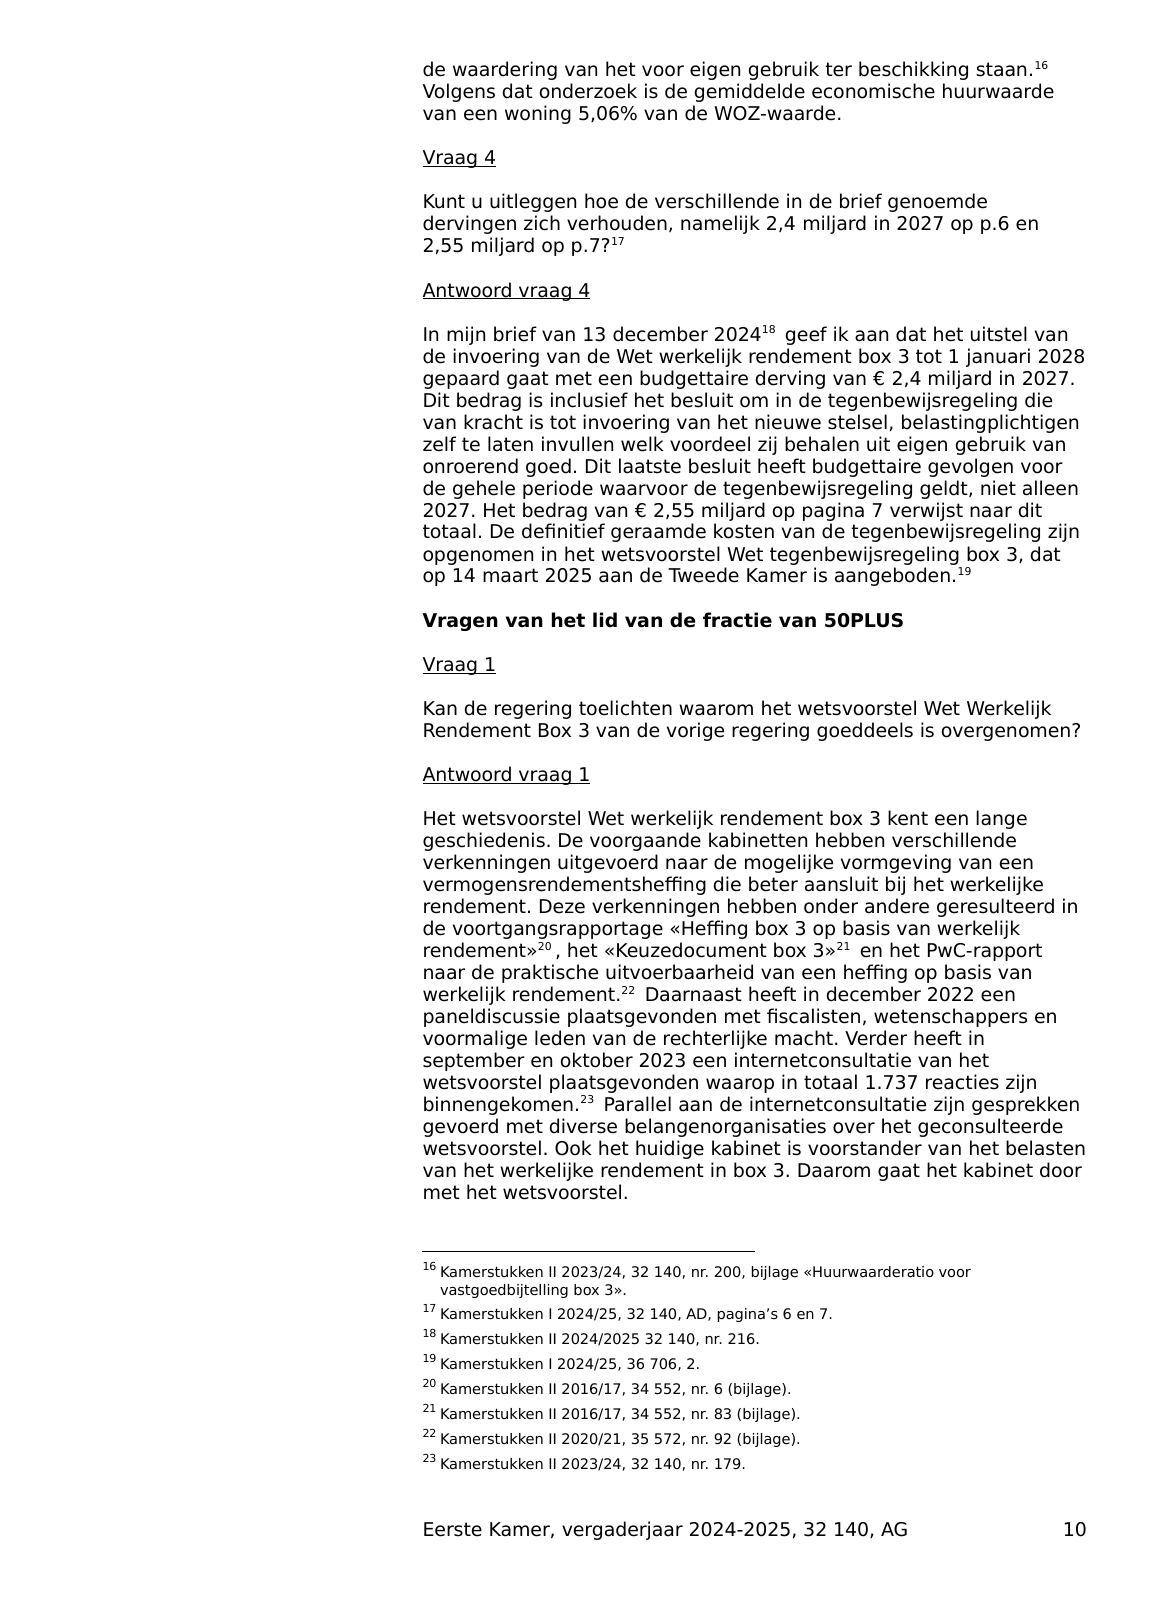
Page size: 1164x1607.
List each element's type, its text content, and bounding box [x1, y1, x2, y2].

text Vragen van het lid van de fractie van 50PLUS [422, 609, 1087, 632]
text Kamerstukken II 2016/17, 34 552, nr. 6 (bijlage). [422, 1377, 1087, 1399]
text Kamerstukken II 2023/24, 32 140, nr. 179. [422, 1452, 1087, 1474]
text In mijn brief van 13 december 2024 geef ik aan dat het uitstel van de invoering van de Wet werkelijk rendement box 3 tot 1 januari 2028 gepaard gaat met een budgettaire derving van € 2,4 miljard in 2027. Dit bedrag is inclusief het besluit om in de tegenbewijsregeling die van kracht is tot invoering van het nieuwe stelsel, belastingplichtigen zelf te laten invullen welk voordeel zij behalen uit eigen gebruik van onroerend goed. Dit laatste besluit heeft budgettaire gevolgen voor de gehele periode waarvoor de tegenbewijsregeling geldt, niet alleen 2027. Het bedrag van € 2,55 miljard op pagina 7 verwijst naar dit totaal. De definitief geraamde kosten van de tegenbewijsregeling zijn opgenomen in het wetsvoorstel Wet tegenbewijsregeling box 3, dat op 14 maart 2025 aan de Tweede Kamer is aangeboden. [422, 324, 1087, 587]
text Kamerstukken I 2024/25, 36 706, 2. [422, 1352, 1087, 1374]
text Het wetsvoorstel Wet werkelijk rendement box 3 kent een lange geschiedenis. De voorgaande kabinetten hebben verschillende verkenningen uitgevoerd naar de mogelijke vormgeving van een vermogensrendementsheffing die beter aansluit bij het werkelijke rendement. Deze verkenningen hebben onder andere geresulteerd in de voortgangsrapportage «Heffing box 3 op basis van werkelijk rendement», het «Keuzedocument box 3» en het PwC-rapport naar de praktische uitvoerbaarheid van een heffing op basis van werkelijk rendement. Daarnaast heeft in december 2022 een paneldiscussie plaatsgevonden met fiscalisten, wetenschappers en voormalige leden van de rechterlijke macht. Verder heeft in september en oktober 2023 een internetconsultatie van het wetsvoorstel plaatsgevonden waarop in totaal 1.737 reacties zijn binnengekomen. Parallel aan de internetconsultatie zijn gesprekken gevoerd met diverse belangenorganisaties over het geconsulteerde wetsvoorstel. Ook het huidige kabinet is voorstander van het belasten van het werkelijke rendement in box 3. Daarom gaat het kabinet door met het wetsvoorstel. [422, 808, 1087, 1204]
text Kunt u uitleggen hoe de verschillende in de brief genoemde dervingen zich verhouden, namelijk 2,4 miljard in 2027 op p.6 en 2,55 miljard op p.7? [422, 191, 1087, 257]
text Kamerstukken II 2024/2025 32 140, nr. 216. [422, 1327, 1087, 1349]
text Kamerstukken II 2016/17, 34 552, nr. 83 (bijlage). [422, 1402, 1087, 1424]
subtitle Antwoord vraag 1 [422, 764, 1087, 786]
text Kamerstukken II 2020/21, 35 572, nr. 92 (bijlage). [422, 1427, 1087, 1449]
subtitle Antwoord vraag 4 [422, 279, 1087, 301]
subtitle Vraag 1 [422, 654, 1087, 676]
subtitle Vraag 4 [422, 147, 1087, 169]
text Kamerstukken II 2023/24, 32 140, nr. 200, bijlage «Huurwaarderatio voor vastgoedbijtelling box 3». [422, 1260, 1087, 1299]
text de waardering van het voor eigen gebruik ter beschikking staan. Volgens dat onderzoek is de gemiddelde economische huurwaarde van een woning 5,06% van de WOZ-waarde. [422, 59, 1087, 125]
text Kamerstukken I 2024/25, 32 140, AD, pagina’s 6 en 7. [422, 1302, 1087, 1324]
text Kan de regering toelichten waarom het wetsvoorstel Wet Werkelijk Rendement Box 3 van de vorige regering goeddeels is overgenomen? [422, 698, 1087, 742]
